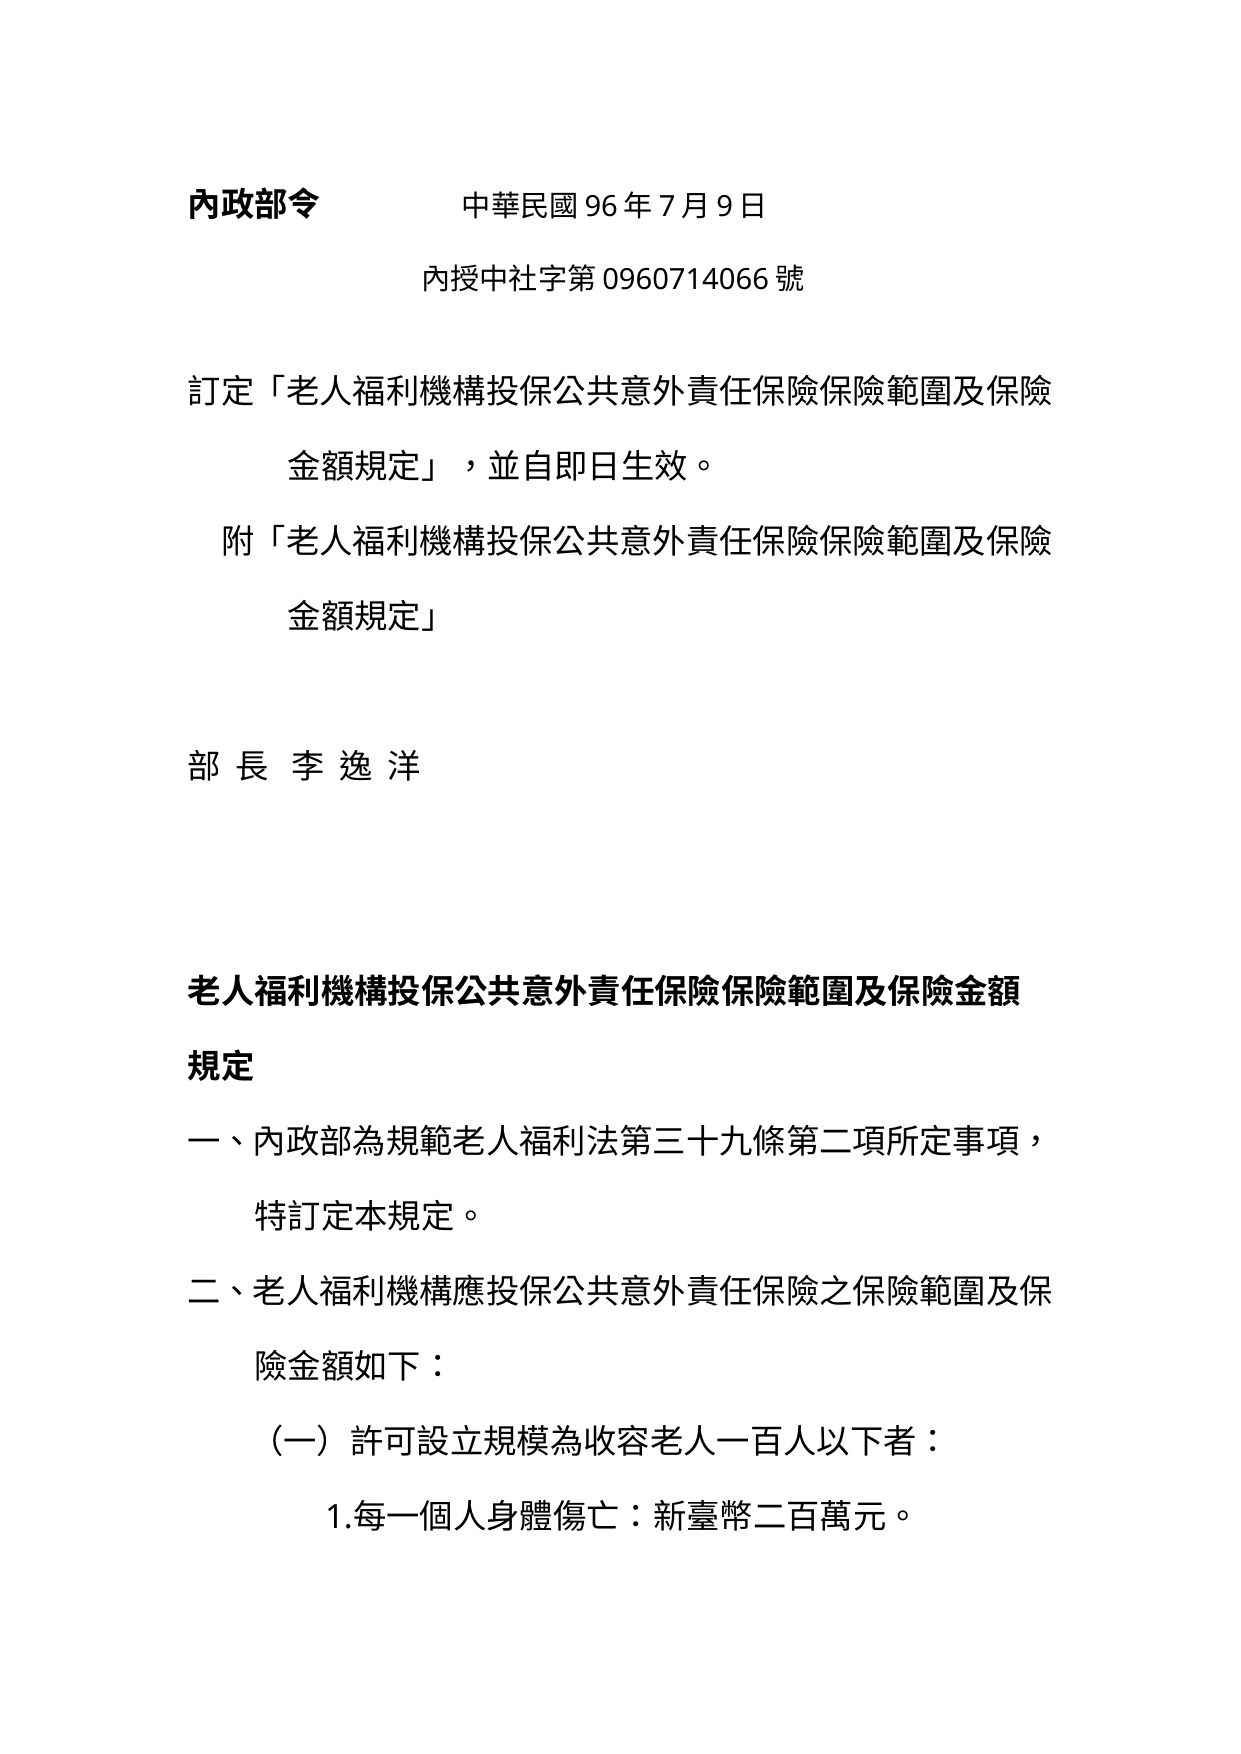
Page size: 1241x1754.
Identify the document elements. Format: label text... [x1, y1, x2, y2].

text 1.每一個人身體傷亡：新臺幣二百萬元。 [262, 1477, 1053, 1552]
text 內授中社字第0960714066號 [187, 239, 1053, 314]
text 二、老人福利機構應投保公共意外責任保險之保險範圍及保險金額如下： [187, 1252, 1053, 1402]
text 訂定「老人福利機構投保公共意外責任保險保險範圍及保險金額規定」，並自即日生效。 [187, 352, 1053, 502]
text 部 長 李 逸 洋 [187, 727, 1053, 802]
text （一）許可設立規模為收容老人一百人以下者： [212, 1402, 1053, 1477]
text 內政部令 中華民國96年7月9日 [187, 164, 1053, 239]
text 老人福利機構投保公共意外責任保險保險範圍及保險金額規定 [187, 952, 1053, 1102]
text 一、內政部為規範老人福利法第三十九條第二項所定事項，特訂定本規定。 [187, 1102, 1053, 1252]
text 附「老人福利機構投保公共意外責任保險保險範圍及保險金額規定」 [221, 502, 1053, 652]
